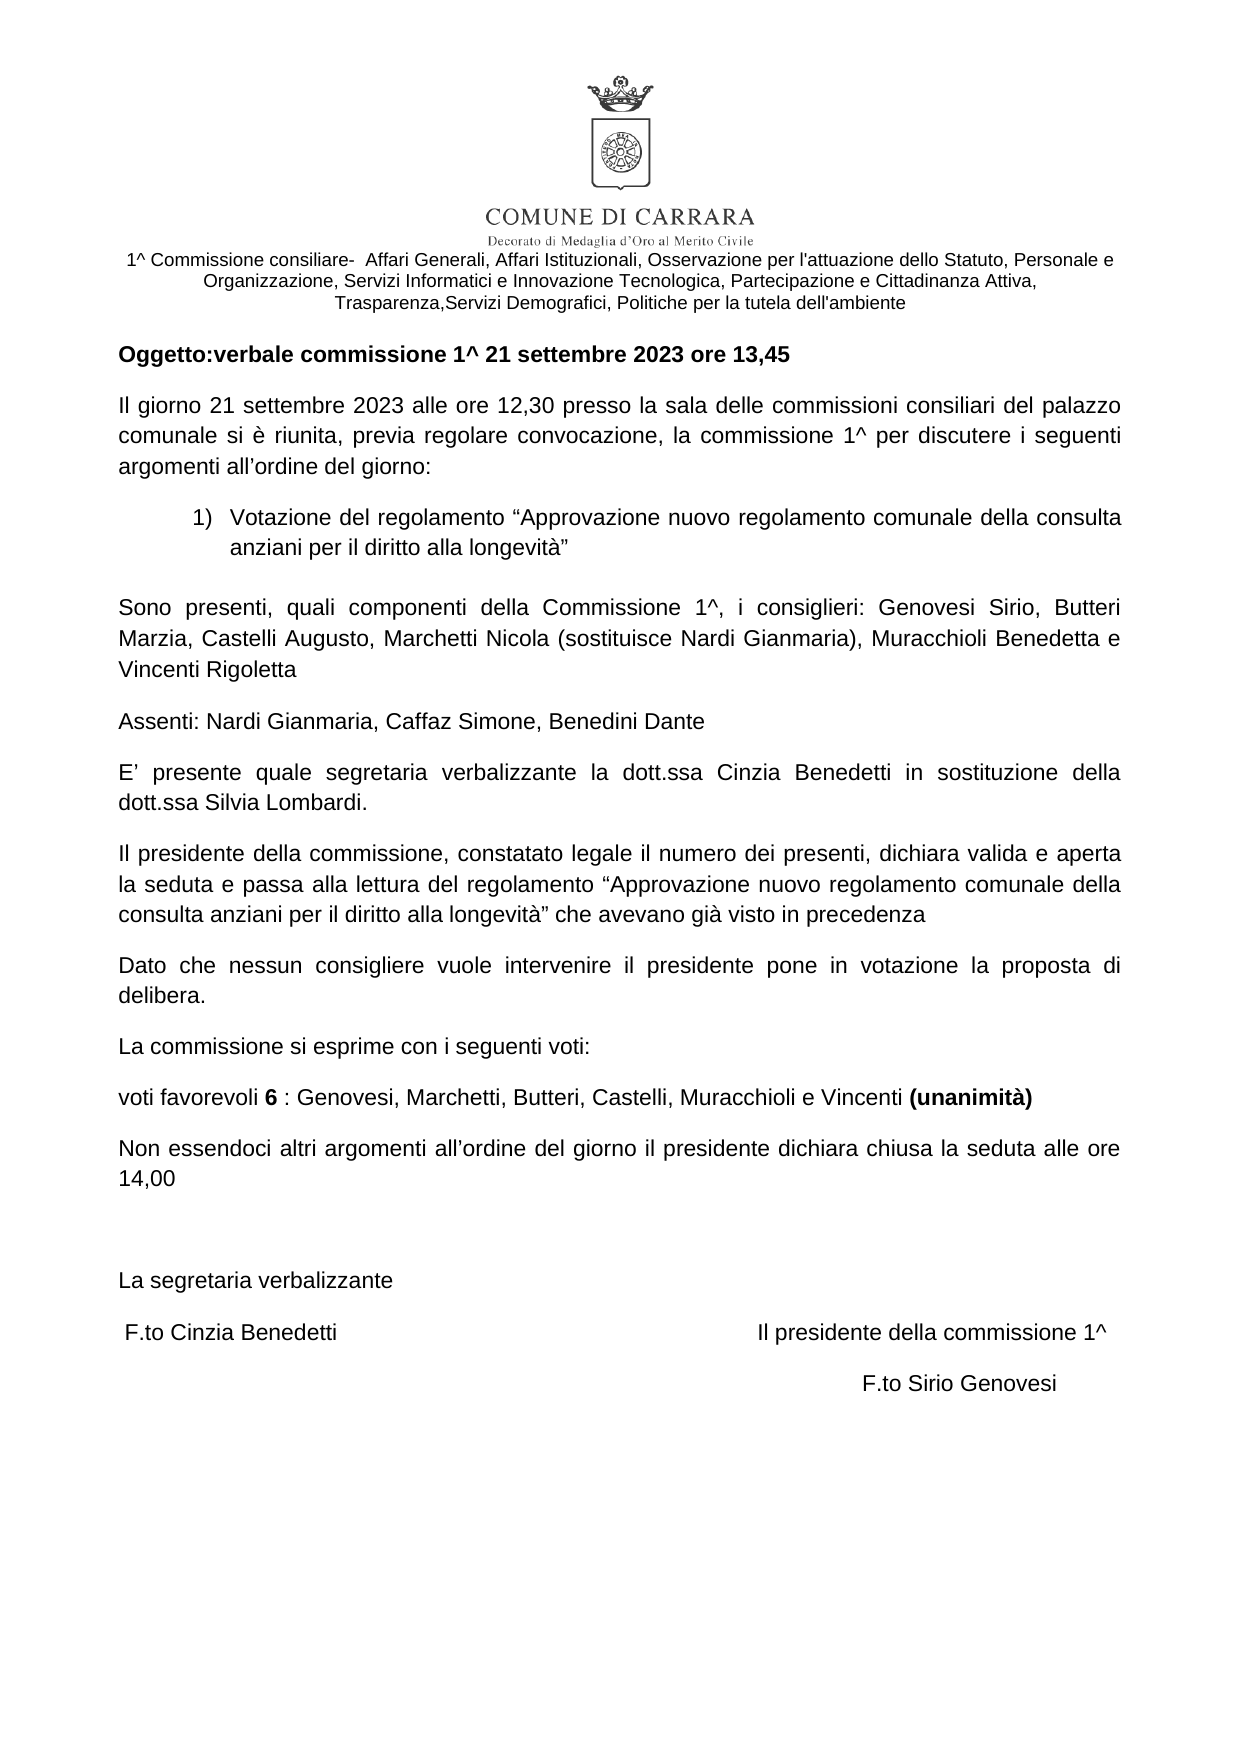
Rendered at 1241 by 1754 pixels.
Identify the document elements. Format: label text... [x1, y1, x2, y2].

text voti favorevoli 6 : Genovesi, Marchetti, Butteri, Castelli, Muracchioli e Vincenti (unanimità) [118, 1084, 1122, 1110]
text F.to Cinzia Benedetti Il presidente della commissione 1^ [118, 1318, 1122, 1345]
text Sono presenti, quali componenti della Commissione 1^, i consiglieri: Genovesi Sirio, Butteri Marzia, Castelli Augusto, Marchetti Nicola (sostituisce Nardi Gianmaria), Muracchioli Benedetta e Vincenti Rigoletta [118, 594, 1122, 683]
picture [485, 75, 755, 249]
text Il presidente della commissione, constatato legale il numero dei presenti, dichiara valida e aperta la seduta e passa alla lettura del regolamento “Approvazione nuovo regolamento comunale della consulta anziani per il diritto alla longevità” che avevano già visto in precedenza [118, 840, 1122, 927]
text Il giorno 21 settembre 2023 alle ore 12,30 presso la sala delle commissioni consiliari del palazzo comunale si è riunita, previa regolare convocazione, la commissione 1^ per discutere i seguenti argomenti all’ordine del giorno: [118, 392, 1122, 479]
text La commissione si esprime con i seguenti voti: [118, 1033, 1122, 1059]
text La segretaria verbalizzante [118, 1267, 1122, 1294]
text Oggetto:verbale commissione 1^ 21 settembre 2023 ore 13,45 [118, 341, 1122, 367]
text Non essendoci altri argomenti all’ordine del giorno il presidente dichiara chiusa la seduta alle ore 14,00 [118, 1135, 1122, 1192]
text E’ presente quale segretaria verbalizzante la dott.ssa Cinzia Benedetti in sostituzione della dott.ssa Silvia Lombardi. [118, 759, 1122, 816]
text Assenti: Nardi Gianmaria, Caffaz Simone, Benedini Dante [118, 708, 1122, 734]
list Votazione del regolamento “Approvazione nuovo regolamento comunale della consulta anziani per il diritto alla longevità” [192, 504, 1122, 560]
text Dato che nessun consigliere vuole intervenire il presidente pone in votazione la proposta di delibera. [118, 952, 1122, 1008]
text F.to Sirio Genovesi [856, 1369, 1122, 1396]
